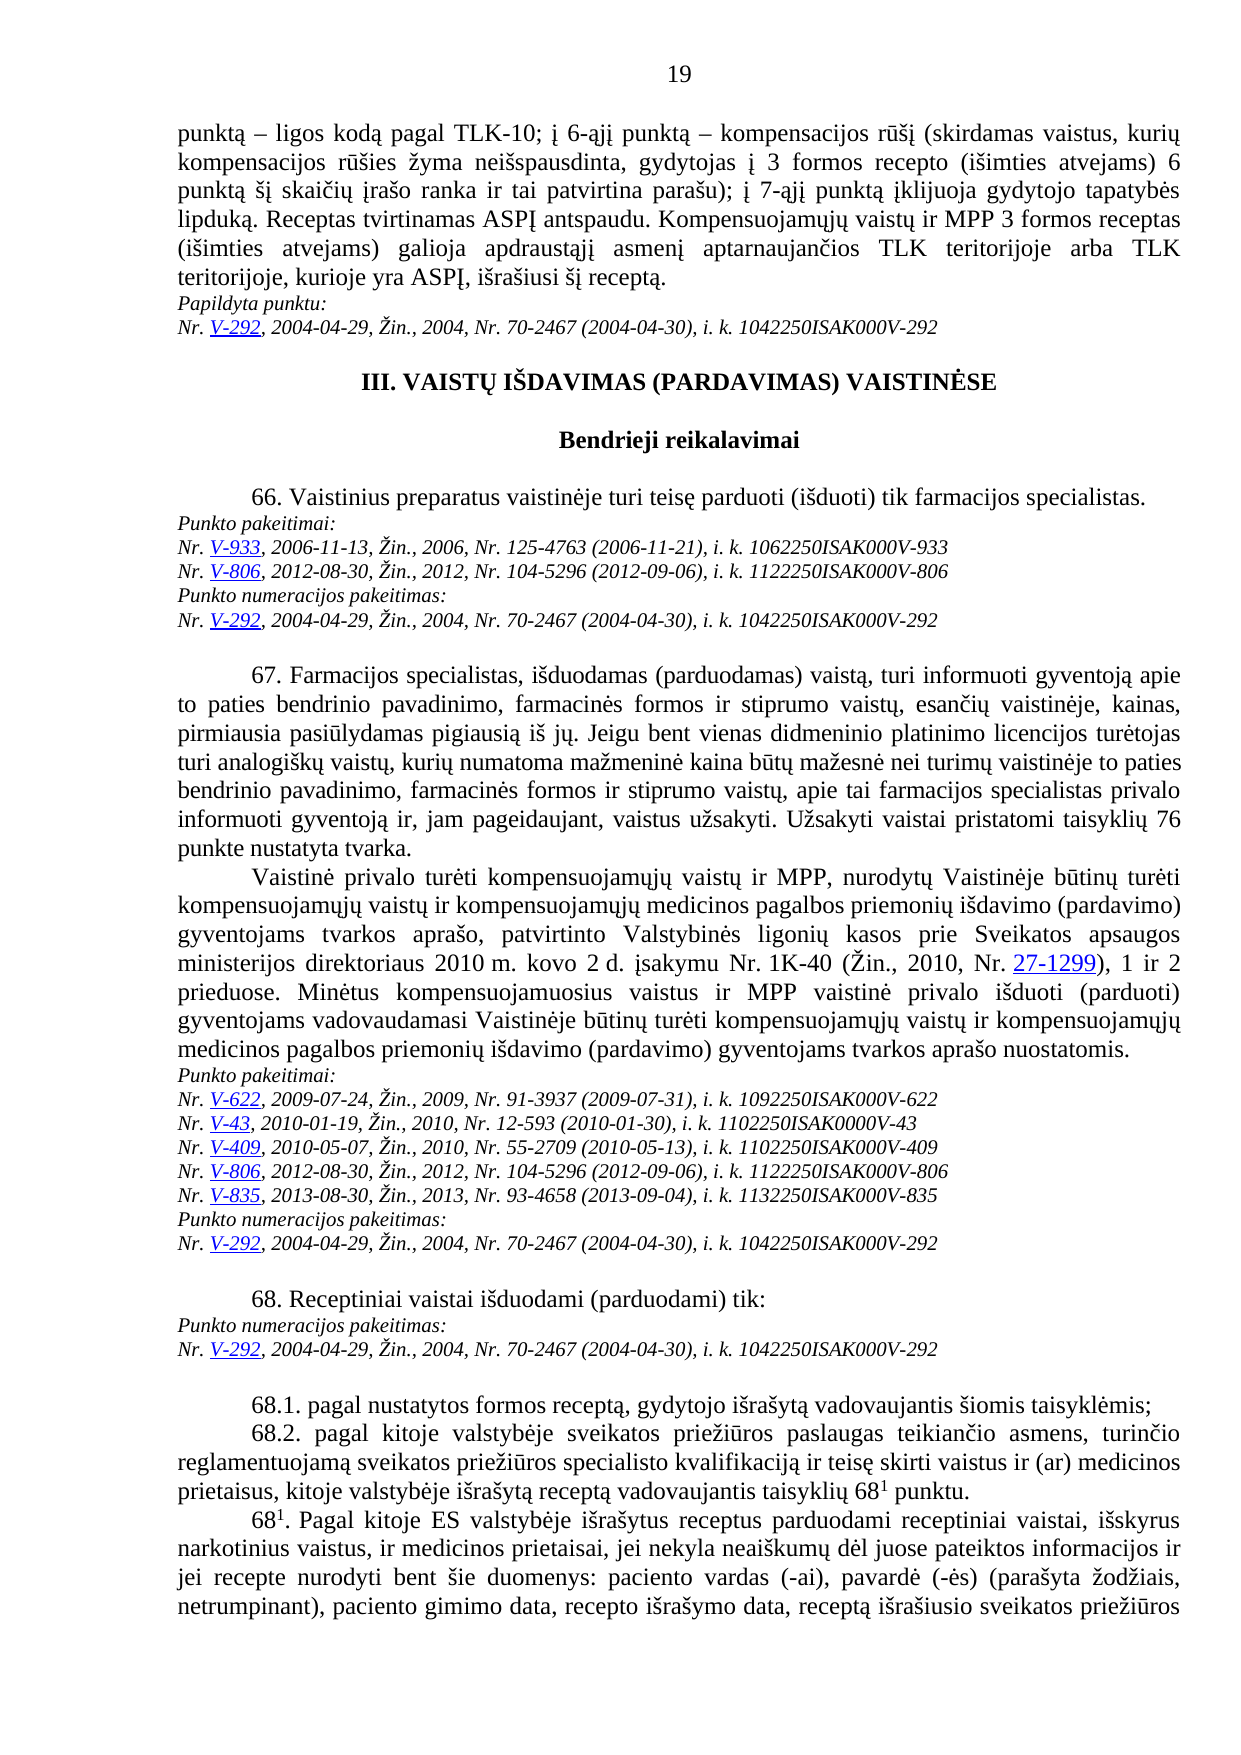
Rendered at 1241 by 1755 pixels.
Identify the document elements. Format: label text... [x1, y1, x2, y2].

text punktą – ligos kodą pagal TLK-10; į 6-ąjį punktą – kompensacijos rūšį (skirdamas vaistus, kurių kompensacijos rūšies žyma neišspausdinta, gydytojas į 3 formos recepto (išimties atvejams) 6 punktą šį skaičių įrašo ranka ir tai patvirtina parašu); į 7-ąjį punktą įklijuoja gydytojo tapatybės lipduką. Receptas tvirtinamas ASPĮ antspaudu. Kompensuojamųjų vaistų ir MPP 3 formos receptas (išimties atvejams) galioja apdraustąjį asmenį aptarnaujančios TLK teritorijoje arba TLK teritorijoje, kurioje yra ASPĮ, išrašiusi šį receptą. [177, 118, 1181, 291]
text Papildyta punktu: [177, 291, 1181, 315]
text 68. Receptiniai vaistai išduodami (parduodami) tik: [177, 1284, 1181, 1313]
text Nr. V-622, 2009-07-24, Žin., 2009, Nr. 91-3937 (2009-07-31), i. k. 1092250ISAK000V-622 [177, 1087, 1181, 1111]
text 66. Vaistinius preparatus vaistinėje turi teisę parduoti (išduoti) tik farmacijos specialistas. [177, 482, 1181, 511]
text Nr. V-806, 2012-08-30, Žin., 2012, Nr. 104-5296 (2012-09-06), i. k. 1122250ISAK000V-806 [177, 559, 1181, 583]
text III. VAISTŲ IŠDAVIMAS (PARDAVIMAS) VAISTINĖSE [177, 367, 1181, 396]
text Nr. V-43, 2010-01-19, Žin., 2010, Nr. 12-593 (2010-01-30), i. k. 1102250ISAK0000V-43 [177, 1111, 1181, 1135]
text Vaistinė privalo turėti kompensuojamųjų vaistų ir MPP, nurodytų Vaistinėje būtinų turėti kompensuojamųjų vaistų ir kompensuojamųjų medicinos pagalbos priemonių išdavimo (pardavimo) gyventojams tvarkos aprašo, patvirtinto Valstybinės ligonių kasos prie Sveikatos apsaugos ministerijos direktoriaus 2010 m. kovo 2 d. įsakymu Nr. 1K-40 (Žin., 2010, Nr. 27-1299), 1 ir 2 prieduose. Minėtus kompensuojamuosius vaistus ir MPP vaistinė privalo išduoti (parduoti) gyventojams vadovaudamasi Vaistinėje būtinų turėti kompensuojamųjų vaistų ir kompensuojamųjų medicinos pagalbos priemonių išdavimo (pardavimo) gyventojams tvarkos aprašo nuostatomis. [177, 862, 1181, 1063]
text Nr. V-933, 2006-11-13, Žin., 2006, Nr. 125-4763 (2006-11-21), i. k. 1062250ISAK000V-933 [177, 535, 1181, 559]
text 67. Farmacijos specialistas, išduodamas (parduodamas) vaistą, turi informuoti gyventoją apie to paties bendrinio pavadinimo, farmacinės formos ir stiprumo vaistų, esančių vaistinėje, kainas, pirmiausia pasiūlydamas pigiausią iš jų. Jeigu bent vienas didmeninio platinimo licencijos turėtojas turi analogiškų vaistų, kurių numatoma mažmeninė kaina būtų mažesnė nei turimų vaistinėje to paties bendrinio pavadinimo, farmacinės formos ir stiprumo vaistų, apie tai farmacijos specialistas privalo informuoti gyventoją ir, jam pageidaujant, vaistus užsakyti. Užsakyti vaistai pristatomi taisyklių 76 punkte nustatyta tvarka. [177, 660, 1181, 862]
text Nr. V-292, 2004-04-29, Žin., 2004, Nr. 70-2467 (2004-04-30), i. k. 1042250ISAK000V-292 [177, 1337, 1181, 1361]
text 68.1. pagal nustatytos formos receptą, gydytojo išrašytą vadovaujantis šiomis taisyklėmis; [177, 1390, 1181, 1418]
text Nr. V-292, 2004-04-29, Žin., 2004, Nr. 70-2467 (2004-04-30), i. k. 1042250ISAK000V-292 [177, 1231, 1181, 1255]
text Nr. V-292, 2004-04-29, Žin., 2004, Nr. 70-2467 (2004-04-30), i. k. 1042250ISAK000V-292 [177, 607, 1181, 632]
text Punkto pakeitimai: [177, 1063, 1181, 1087]
text 68.2. pagal kitoje valstybėje sveikatos priežiūros paslaugas teikiančio asmens, turinčio reglamentuojamą sveikatos priežiūros specialisto kvalifikaciją ir teisę skirti vaistus ir (ar) medicinos prietaisus, kitoje valstybėje išrašytą receptą vadovaujantis taisyklių 681 punktu. [177, 1418, 1181, 1505]
text Punkto numeracijos pakeitimas: [177, 583, 1181, 607]
text Nr. V-806, 2012-08-30, Žin., 2012, Nr. 104-5296 (2012-09-06), i. k. 1122250ISAK000V-806 [177, 1159, 1181, 1183]
text Punkto pakeitimai: [177, 511, 1181, 535]
text Bendrieji reikalavimai [177, 425, 1181, 454]
text Punkto numeracijos pakeitimas: [177, 1313, 1181, 1337]
text Nr. V-292, 2004-04-29, Žin., 2004, Nr. 70-2467 (2004-04-30), i. k. 1042250ISAK000V-292 [177, 315, 1181, 339]
text Punkto numeracijos pakeitimas: [177, 1207, 1181, 1231]
text Nr. V-409, 2010-05-07, Žin., 2010, Nr. 55-2709 (2010-05-13), i. k. 1102250ISAK000V-409 [177, 1135, 1181, 1159]
text Nr. V-835, 2013-08-30, Žin., 2013, Nr. 93-4658 (2013-09-04), i. k. 1132250ISAK000V-835 [177, 1183, 1181, 1207]
text 681. Pagal kitoje ES valstybėje išrašytus receptus parduodami receptiniai vaistai, išskyrus narkotinius vaistus, ir medicinos prietaisai, jei nekyla neaiškumų dėl juose pateiktos informacijos ir jei recepte nurodyti bent šie duomenys: paciento vardas (-ai), pavardė (-ės) (parašyta žodžiais, netrumpinant), paciento gimimo data, recepto išrašymo data, receptą išrašiusio sveikatos priežiūros [177, 1505, 1181, 1620]
